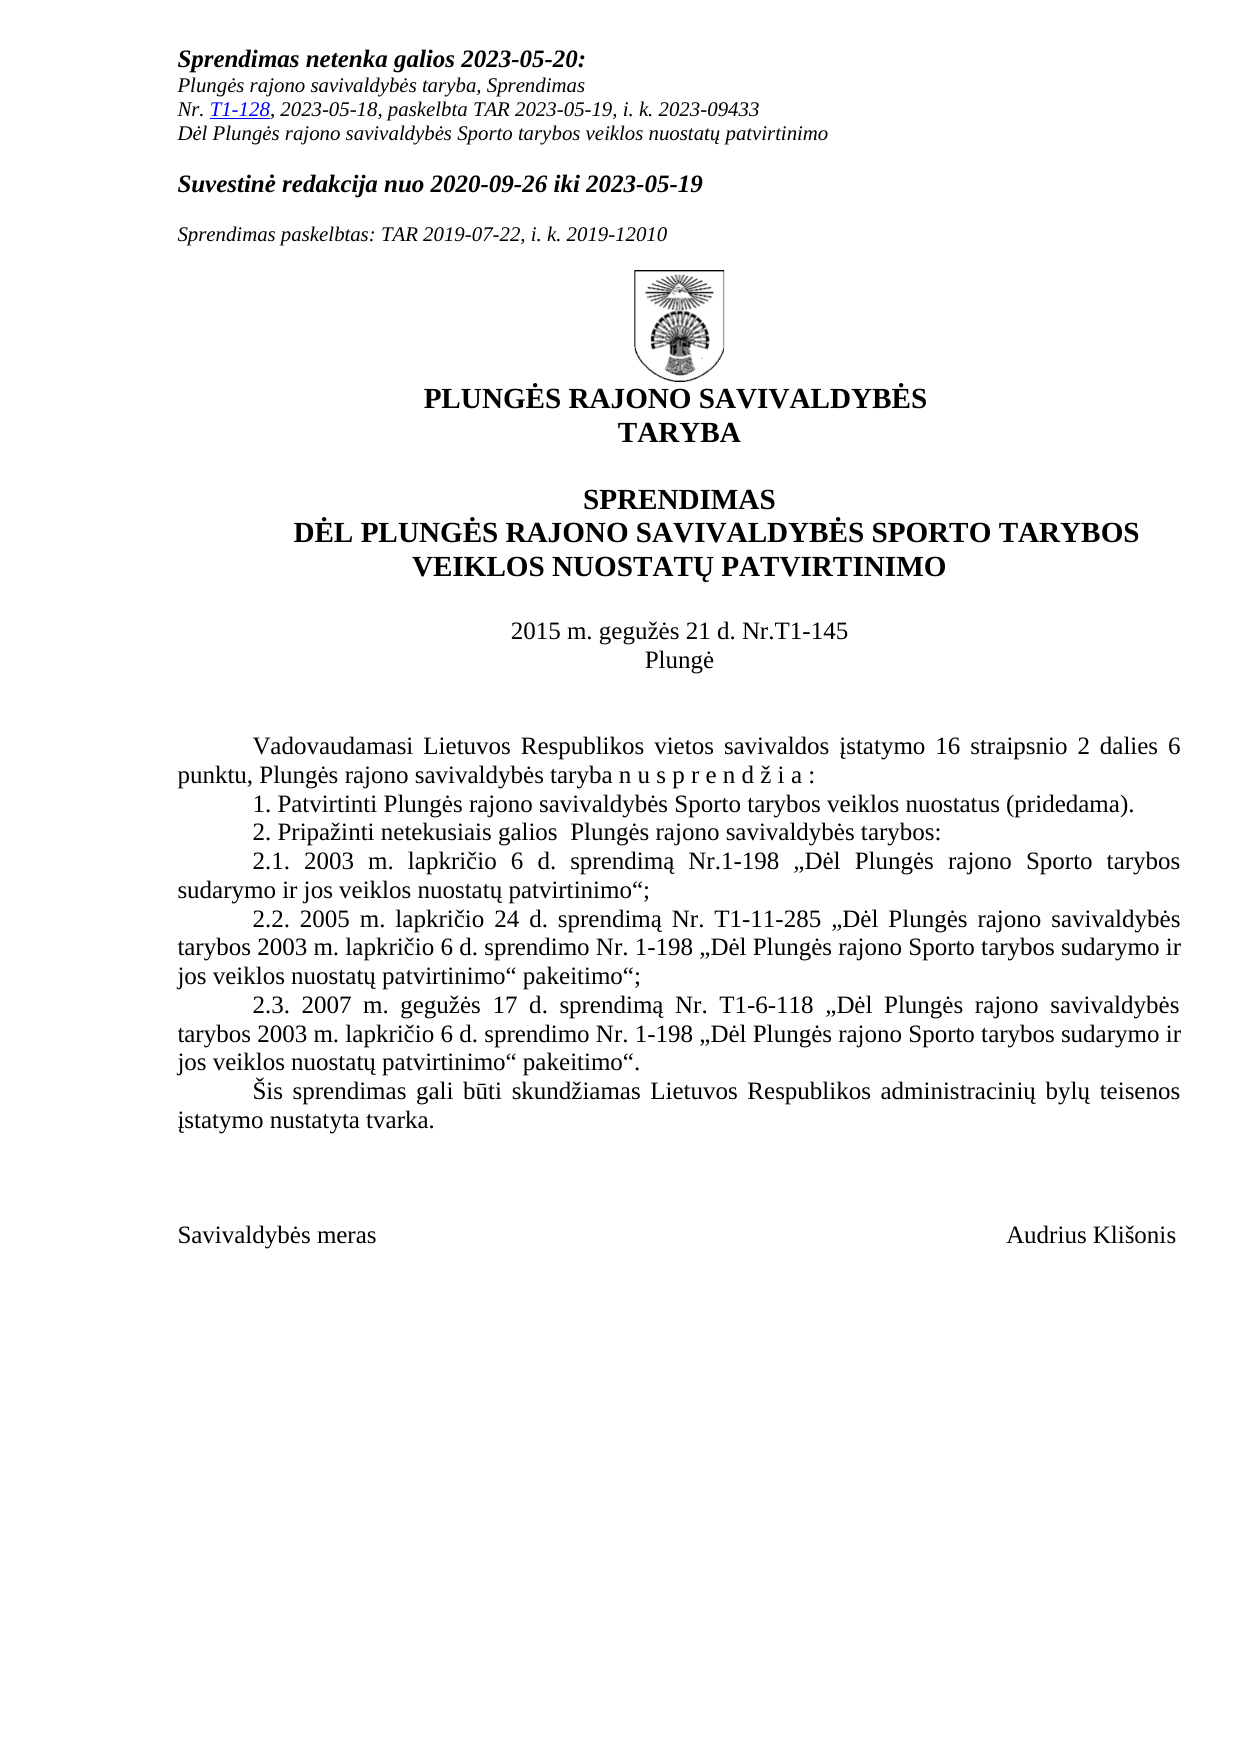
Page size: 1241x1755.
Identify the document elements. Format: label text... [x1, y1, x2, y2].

text DĖL PLUNGĖS RAJONO SAVIVALDYBĖS SPORTO TARYBOS VEIKLOS NUOSTATŲ PATVIRTINIMO [177, 516, 1181, 583]
text 2015 m. gegužės 21 d. Nr.T1-145 [177, 616, 1181, 645]
text 1. Patvirtinti Plungės rajono savivaldybės Sporto tarybos veiklos nuostatus (pridedama). [177, 789, 1181, 817]
text Nr. T1-128, 2023-05-18, paskelbta TAR 2023-05-19, i. k. 2023-09433 [177, 97, 1181, 121]
text Vadovaudamasi Lietuvos Respublikos vietos savivaldos įstatymo 16 straipsnio 2 dalies 6 punktu, Plungės rajono savivaldybės taryba n u s p r e n d ž i a : [177, 731, 1181, 789]
text 2.3. 2007 m. gegužės 17 d. sprendimą Nr. T1-6-118 „Dėl Plungės rajono savivaldybės tarybos 2003 m. lapkričio 6 d. sprendimo Nr. 1-198 „Dėl Plungės rajono Sporto tarybos sudarymo ir jos veiklos nuostatų patvirtinimo“ pakeitimo“. [177, 990, 1181, 1076]
text Plungė [177, 645, 1181, 674]
text Plungės rajono savivaldybės taryba, Sprendimas [177, 73, 1181, 97]
text SPRENDIMAS [177, 482, 1181, 516]
text 2.1. 2003 m. lapkričio 6 d. sprendimą Nr.1-198 „Dėl Plungės rajono Sporto tarybos sudarymo ir jos veiklos nuostatų patvirtinimo“; [177, 846, 1181, 904]
text PLUNGĖS RAJONO SAVIVALDYBĖS TARYBA [177, 381, 1181, 448]
text Sprendimas paskelbtas: TAR 2019-07-22, i. k. 2019-12010 [177, 222, 1181, 246]
text Dėl Plungės rajono savivaldybės Sporto tarybos veiklos nuostatų patvirtinimo [177, 121, 1181, 145]
text Suvestinė redakcija nuo 2020-09-26 iki 2023-05-19 [177, 169, 1181, 198]
text 2. Pripažinti netekusiais galios Plungės rajono savivaldybės tarybos: [177, 817, 1181, 846]
text Sprendimas netenka galios 2023-05-20: [177, 44, 1181, 73]
text Savivaldybės meras Audrius Klišonis [177, 1220, 1181, 1249]
text 2.2. 2005 m. lapkričio 24 d. sprendimą Nr. T1-11-285 „Dėl Plungės rajono savivaldybės tarybos 2003 m. lapkričio 6 d. sprendimo Nr. 1-198 „Dėl Plungės rajono Sporto tarybos sudarymo ir jos veiklos nuostatų patvirtinimo“ pakeitimo“; [177, 904, 1181, 990]
text Šis sprendimas gali būti skundžiamas Lietuvos Respublikos administracinių bylų teisenos įstatymo nustatyta tvarka. [177, 1076, 1181, 1134]
